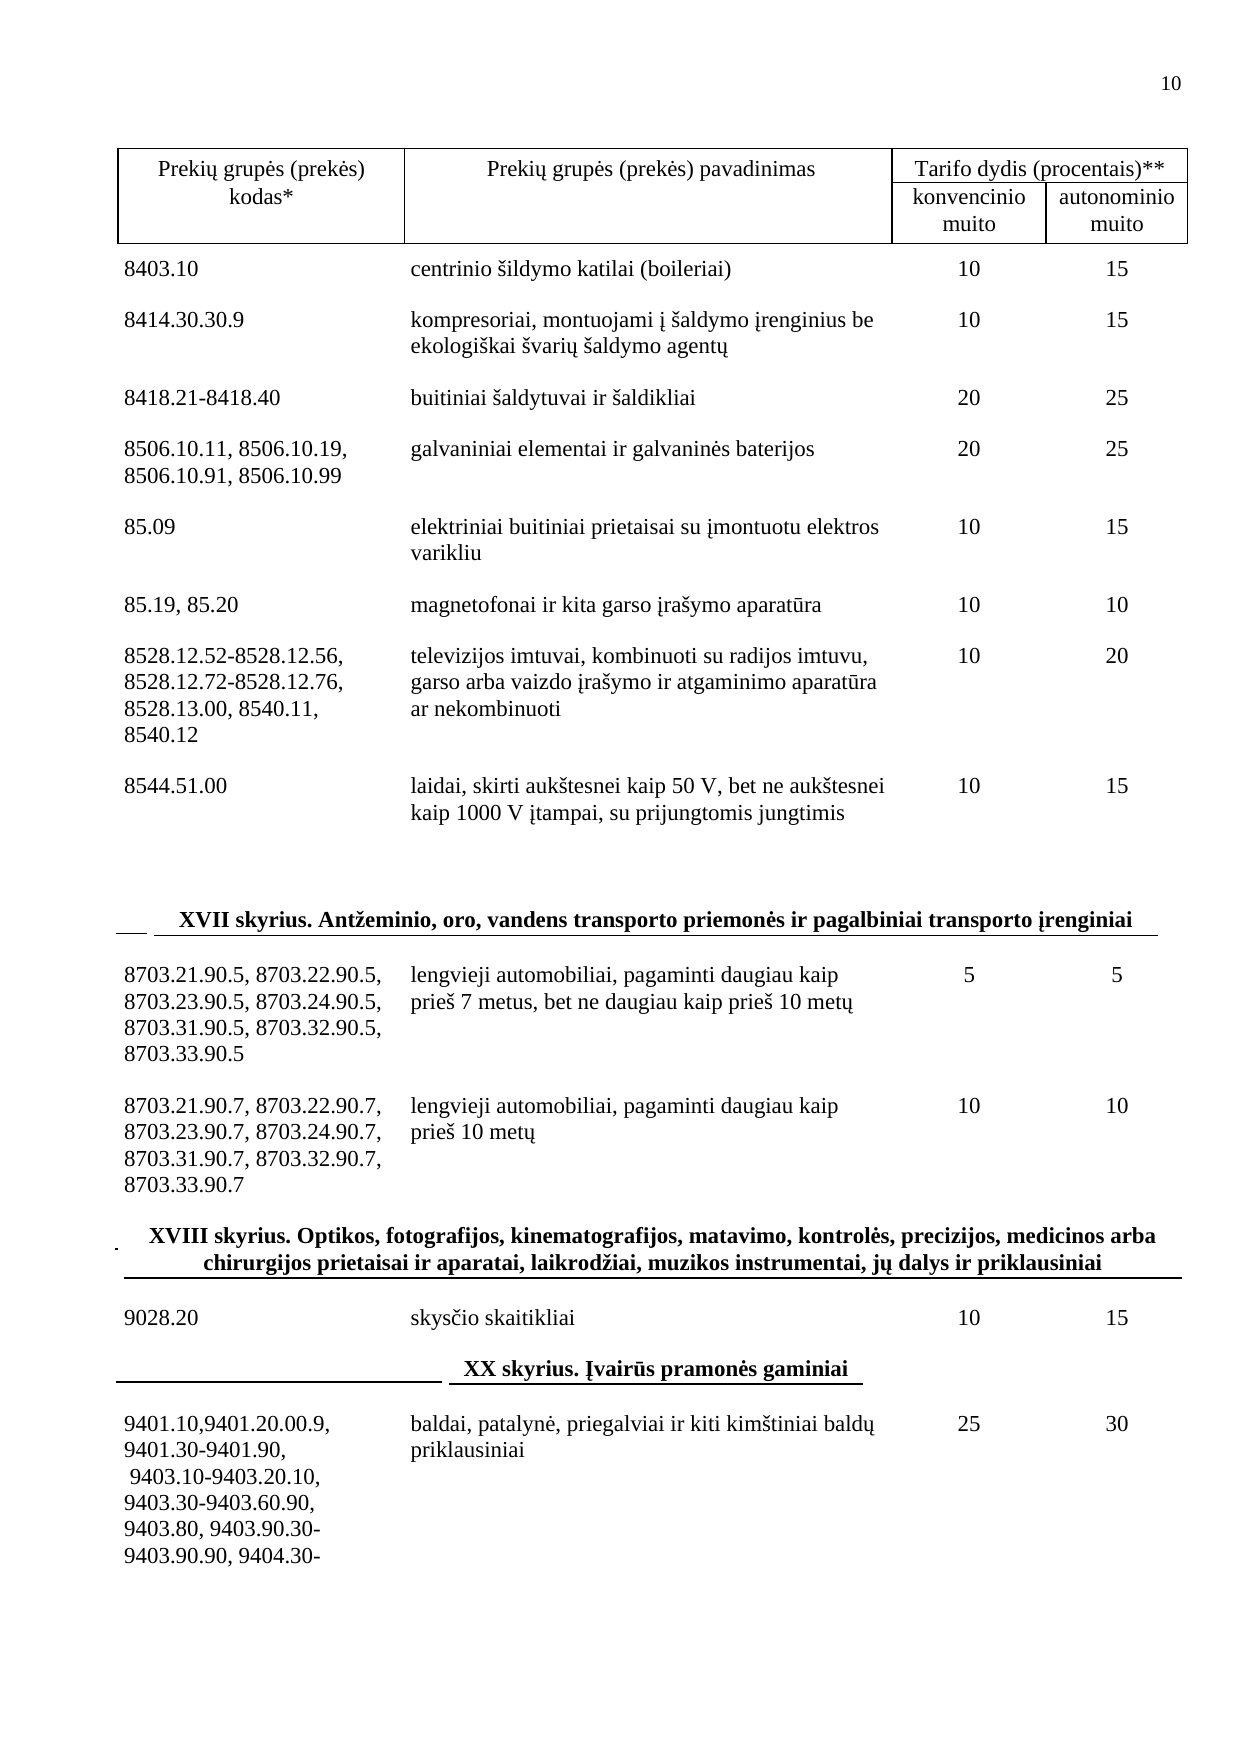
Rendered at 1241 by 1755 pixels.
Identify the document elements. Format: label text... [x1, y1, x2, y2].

table_cell lengvieji automobiliai, pagaminti daugiau kaip prieš 7 metus, bet ne daugiau kaip prieš 10 metų [405, 949, 892, 1079]
table_cell 25 [892, 1398, 1046, 1568]
table_cell 8703.21.90.5, 8703.22.90.5, 8703.23.90.5, 8703.24.90.5, 8703.31.90.5, 8703.32.90.5, 8703.33.90.5 [118, 949, 404, 1079]
table_cell 30 [1046, 1398, 1187, 1568]
table_cell buitiniai šaldytuvai ir šaldikliai [405, 371, 892, 423]
table_cell XVII skyrius. Antžeminio, oro, vandens transporto priemonės ir pagalbiniai transporto įrenginiai [118, 894, 1187, 949]
table_cell 85.09 [118, 501, 404, 578]
table_cell 20 [1046, 630, 1187, 760]
table_cell 8414.30.30.9 [118, 294, 404, 371]
table_cell 8703.21.90.7, 8703.22.90.7, 8703.23.90.7, 8703.24.90.7, 8703.31.90.7, 8703.32.90.7, 8703.33.90.7 [118, 1079, 404, 1210]
table_cell 10 [1046, 578, 1187, 629]
table_header Prekių grupės (prekės) [119, 149, 404, 182]
table_cell 10 [892, 578, 1046, 629]
table_cell 25 [1046, 371, 1187, 423]
table_cell 8403.10 [118, 244, 404, 294]
table_cell kompresoriai, montuojami į šaldymo įrenginius be ekologiškai švarių šaldymo agentų [405, 294, 892, 371]
table_cell 10 [892, 1079, 1046, 1210]
table_cell [1046, 838, 1187, 894]
table_cell 10 [892, 244, 1046, 294]
table_cell 85.19, 85.20 [118, 578, 404, 629]
table_cell 10 [892, 294, 1046, 371]
table_cell 15 [1046, 760, 1187, 838]
table_cell magnetofonai ir kita garso įrašymo aparatūra [405, 578, 892, 629]
table_cell centrinio šildymo katilai (boileriai) [405, 244, 892, 294]
table_cell laidai, skirti aukštesnei kaip 50 V, bet ne aukštesnei kaip 1000 V įtampai, su prijungtomis jungtimis [405, 760, 892, 838]
table_cell 20 [892, 371, 1046, 423]
table_cell galvaniniai elementai ir galvaninės baterijos [405, 423, 892, 501]
table_cell [118, 838, 404, 894]
table_cell 10 [892, 630, 1046, 760]
table_cell 8418.21-8418.40 [118, 371, 404, 423]
table_cell XX skyrius. Įvairūs pramonės gaminiai [118, 1343, 1187, 1397]
table_cell lengvieji automobiliai, pagaminti daugiau kaip prieš 10 metų [405, 1079, 892, 1210]
table_cell 5 [1046, 949, 1187, 1079]
table_cell elektriniai buitiniai prietaisai su įmontuotu elektros varikliu [405, 501, 892, 578]
table_cell 9028.20 [118, 1291, 404, 1342]
table_cell [892, 838, 1046, 894]
table_cell 8506.10.11, 8506.10.19, 8506.10.91, 8506.10.99 [118, 423, 404, 501]
table_cell XVIII skyrius. Optikos, fotografijos, kinematografijos, matavimo, kontrolės, precizijos, medicinos arba chirurgijos prietaisai ir aparatai, laikrodžiai, muzikos instrumentai, jų dalys ir priklausiniai [118, 1210, 1187, 1291]
table_cell 15 [1046, 1291, 1187, 1342]
table_cell 5 [892, 949, 1046, 1079]
table_cell 10 [892, 501, 1046, 578]
table_cell 20 [892, 423, 1046, 501]
table_cell 15 [1046, 294, 1187, 371]
table_cell baldai, patalynė, priegalviai ir kiti kimštiniai baldų priklausiniai [405, 1398, 892, 1568]
table_cell 25 [1046, 423, 1187, 501]
table_cell televizijos imtuvai, kombinuoti su radijos imtuvu, garso arba vaizdo įrašymo ir atgaminimo aparatūra ar nekombinuoti [405, 630, 892, 760]
table_cell 15 [1046, 501, 1187, 578]
table_cell konvencinio muito [893, 183, 1045, 242]
table_cell skysčio skaitikliai [405, 1291, 892, 1342]
table_cell autonominio muito [1047, 183, 1187, 242]
table_header Prekių grupės (prekės) pavadinimas [405, 149, 891, 182]
table_cell 10 [892, 760, 1046, 838]
table_cell 10 [1046, 1079, 1187, 1210]
table_cell 9401.10,9401.20.00.9, 9401.30-9401.90, 9403.10-9403.20.10, 9403.30-9403.60.90, 9403.80, 9403.90.30-9403.90.90, 9404.30- [118, 1398, 404, 1568]
table_cell kodas* [119, 182, 404, 242]
table_cell 15 [1046, 244, 1187, 294]
table_cell 8544.51.00 [118, 760, 404, 838]
table_cell 8528.12.52-8528.12.56, 8528.12.72-8528.12.76, 8528.13.00, 8540.11, 8540.12 [118, 630, 404, 760]
table_cell 10 [892, 1291, 1046, 1342]
table_header Tarifo dydis (procentais)** [893, 149, 1187, 182]
table_cell [405, 182, 891, 242]
table_cell [405, 838, 892, 894]
